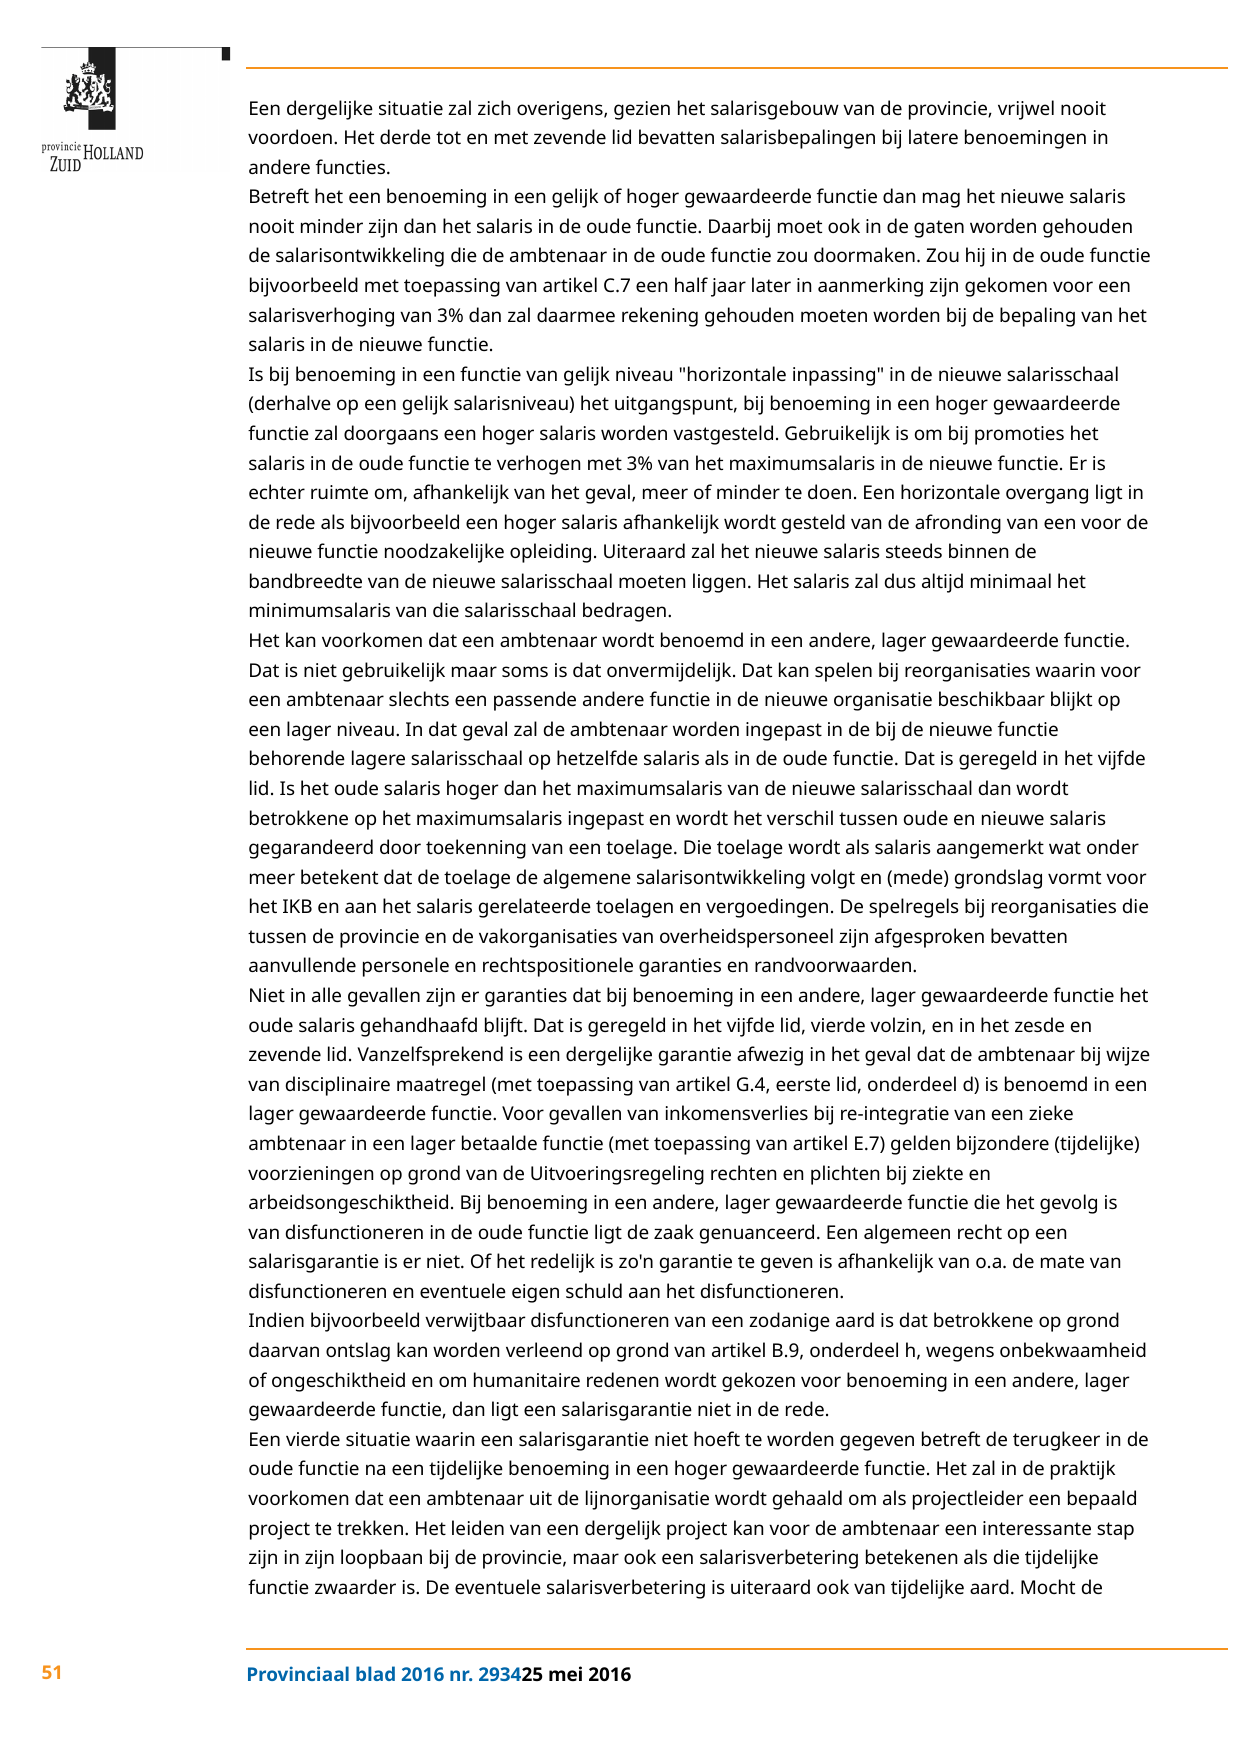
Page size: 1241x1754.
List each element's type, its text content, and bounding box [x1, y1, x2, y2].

picture [41, 47, 231, 172]
text Een dergelijke situatie zal zich overigens, gezien het salarisgebouw van de provincie, vrijwel nooit voordoen. Het derde tot en met zevende lid bevatten salarisbepalingen bij latere benoemingen in andere functies. [248, 95, 1152, 180]
text Indien bijvoorbeeld verwijtbaar disfunctioneren van een zodanige aard is dat betrokkene op grond daarvan ontslag kan worden verleend op grond van artikel B.9, onderdeel h, wegens onbekwaamheid of ongeschiktheid en om humanitaire redenen wordt gekozen voor benoeming in een andere, lager gewaardeerde functie, dan ligt een salarisgarantie niet in de rede. [248, 1308, 1152, 1422]
text Niet in alle gevallen zijn er garanties dat bij benoeming in een andere, lager gewaardeerde functie het oude salaris gehandhaafd blijft. Dat is geregeld in het vijfde lid, vierde volzin, en in het zesde en zevende lid. Vanzelfsprekend is een dergelijke garantie afwezig in het geval dat de ambtenaar bij wijze van disciplinaire maatregel (met toepassing van artikel G.4, eerste lid, onderdeel d) is benoemd in een lager gewaardeerde functie. Voor gevallen van inkomensverlies bij re-integratie van een zieke ambtenaar in een lager betaalde functie (met toepassing van artikel E.7) gelden bijzondere (tijdelijke) voorzieningen op grond van de Uitvoeringsregeling rechten en plichten bij ziekte en arbeidsongeschiktheid. Bij benoeming in een andere, lager gewaardeerde functie die het gevolg is van disfunctioneren in de oude functie ligt de zaak genuanceerd. Een algemeen recht op een salarisgarantie is er niet. Of het redelijk is zo'n garantie te geven is afhankelijk van o.a. de mate van disfunctioneren en eventuele eigen schuld aan het disfunctioneren. [248, 982, 1152, 1304]
text Is bij benoeming in een functie van gelijk niveau "horizontale inpassing" in de nieuwe salarisschaal (derhalve op een gelijk salarisniveau) het uitgangspunt, bij benoeming in een hoger gewaardeerde functie zal doorgaans een hoger salaris worden vastgesteld. Gebruikelijk is om bij promoties het salaris in de oude functie te verhogen met 3% van het maximumsalaris in de nieuwe functie. Er is echter ruimte om, afhankelijk van het geval, meer of minder te doen. Een horizontale overgang ligt in de rede als bijvoorbeeld een hoger salaris afhankelijk wordt gesteld van de afronding van een voor de nieuwe functie noodzakelijke opleiding. Uiteraard zal het nieuwe salaris steeds binnen de bandbreedte van de nieuwe salarisschaal moeten liggen. Het salaris zal dus altijd minimaal het minimumsalaris van die salarisschaal bedragen. [248, 361, 1152, 623]
text Het kan voorkomen dat een ambtenaar wordt benoemd in een andere, lager gewaardeerde functie. Dat is niet gebruikelijk maar soms is dat onvermijdelijk. Dat kan spelen bij reorganisaties waarin voor een ambtenaar slechts een passende andere functie in de nieuwe organisatie beschikbaar blijkt op een lager niveau. In dat geval zal de ambtenaar worden ingepast in de bij de nieuwe functie behorende lagere salarisschaal op hetzelfde salaris als in de oude functie. Dat is geregeld in het vijfde lid. Is het oude salaris hoger dan het maximumsalaris van de nieuwe salarisschaal dan wordt betrokkene op het maximumsalaris ingepast en wordt het verschil tussen oude en nieuwe salaris gegarandeerd door toekenning van een toelage. Die toelage wordt als salaris aangemerkt wat onder meer betekent dat de toelage de algemene salarisontwikkeling volgt en (mede) grondslag vormt voor het IKB en aan het salaris gerelateerde toelagen en vergoedingen. De spelregels bij reorganisaties die tussen de provincie en de vakorganisaties van overheidspersoneel zijn afgesproken bevatten aanvullende personele en rechtspositionele garanties en randvoorwaarden. [248, 627, 1152, 978]
text Een vierde situatie waarin een salarisgarantie niet hoeft te worden gegeven betreft de terugkeer in de oude functie na een tijdelijke benoeming in een hoger gewaardeerde functie. Het zal in de praktijk voorkomen dat een ambtenaar uit de lijnorganisatie wordt gehaald om als projectleider een bepaald project te trekken. Het leiden van een dergelijk project kan voor de ambtenaar een interessante stap zijn in zijn loopbaan bij de provincie, maar ook een salarisverbetering betekenen als die tijdelijke functie zwaarder is. De eventuele salarisverbetering is uiteraard ook van tijdelijke aard. Mocht de [248, 1426, 1152, 1600]
text Betreft het een benoeming in een gelijk of hoger gewaardeerde functie dan mag het nieuwe salaris nooit minder zijn dan het salaris in de oude functie. Daarbij moet ook in de gaten worden gehouden de salarisontwikkeling die de ambtenaar in de oude functie zou doormaken. Zou hij in de oude functie bijvoorbeeld met toepassing van artikel C.7 een half jaar later in aanmerking zijn gekomen voor een salarisverhoging van 3% dan zal daarmee rekening gehouden moeten worden bij de bepaling van het salaris in de nieuwe functie. [248, 183, 1152, 357]
